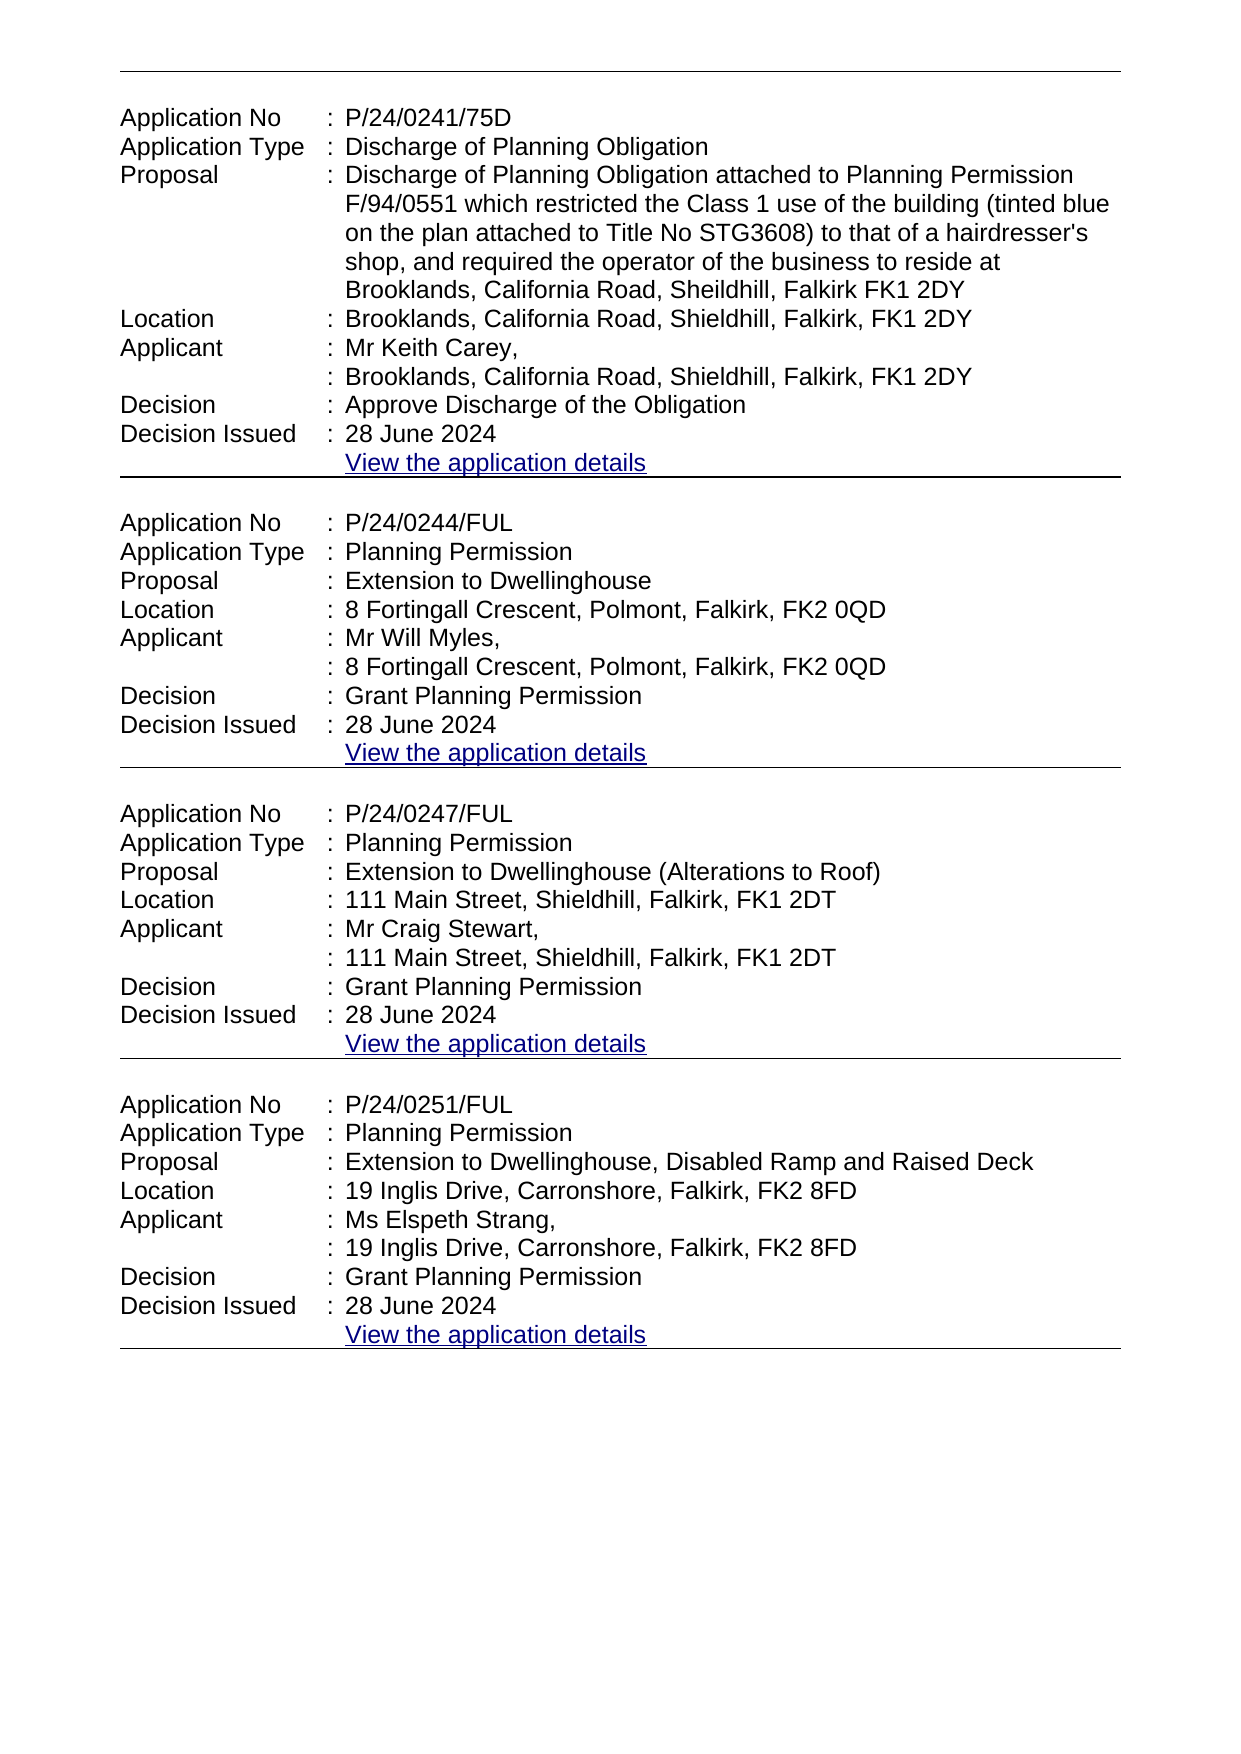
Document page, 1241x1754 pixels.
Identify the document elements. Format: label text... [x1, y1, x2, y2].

text : Brooklands, California Road, Shieldhill, Falkirk, FK1 2DY [120, 361, 1121, 390]
text : 111 Main Street, Shieldhill, Falkirk, FK1 2DT [120, 943, 1121, 971]
text Decision Issued : 28 June 2024 [120, 419, 1121, 448]
text Application Type : Planning Permission [120, 828, 1121, 856]
text Location : 111 Main Street, Shieldhill, Falkirk, FK1 2DT [120, 885, 1121, 914]
text Location : 19 Inglis Drive, Carronshore, Falkirk, FK2 8FD [120, 1176, 1121, 1204]
text View the application details [120, 1029, 1121, 1058]
text Decision : Approve Discharge of the Obligation [120, 390, 1121, 419]
text View the application details [120, 738, 1121, 767]
text Applicant : Ms Elspeth Strang, [120, 1204, 1121, 1233]
text Decision Issued : 28 June 2024 [120, 1291, 1121, 1319]
text View the application details [120, 448, 1121, 476]
text shop, and required the operator of the business to reside at [120, 246, 1121, 275]
text View the application details [120, 1319, 1121, 1348]
text Application Type : Planning Permission [120, 1118, 1121, 1147]
text Location : 8 Fortingall Crescent, Polmont, Falkirk, FK2 0QD [120, 594, 1121, 623]
text Location : Brooklands, California Road, Shieldhill, Falkirk, FK1 2DY [120, 304, 1121, 333]
text on the plan attached to Title No STG3608) to that of a hairdresser's [120, 218, 1121, 246]
text Applicant : Mr Craig Stewart, [120, 914, 1121, 943]
text F/94/0551 which restricted the Class 1 use of the building (tinted blue [120, 189, 1121, 218]
text Application Type : Planning Permission [120, 537, 1121, 566]
text Decision : Grant Planning Permission [120, 681, 1121, 709]
text Decision : Grant Planning Permission [120, 971, 1121, 1000]
text Application No : P/24/0251/FUL [120, 1089, 1121, 1118]
text Decision : Grant Planning Permission [120, 1262, 1121, 1291]
text : 8 Fortingall Crescent, Polmont, Falkirk, FK2 0QD [120, 652, 1121, 681]
text Decision Issued : 28 June 2024 [120, 709, 1121, 738]
text Proposal : Extension to Dwellinghouse, Disabled Ramp and Raised Deck [120, 1147, 1121, 1176]
text Proposal : Discharge of Planning Obligation attached to Planning Permission [120, 160, 1121, 189]
text Application No : P/24/0247/FUL [120, 799, 1121, 828]
text : 19 Inglis Drive, Carronshore, Falkirk, FK2 8FD [120, 1233, 1121, 1262]
text Application Type : Discharge of Planning Obligation [120, 131, 1121, 160]
text Decision Issued : 28 June 2024 [120, 1000, 1121, 1029]
text Proposal : Extension to Dwellinghouse [120, 566, 1121, 594]
text Application No : P/24/0244/FUL [120, 508, 1121, 537]
text Applicant : Mr Keith Carey, [120, 333, 1121, 361]
text Proposal : Extension to Dwellinghouse (Alterations to Roof) [120, 856, 1121, 885]
text Brooklands, California Road, Sheildhill, Falkirk FK1 2DY [120, 275, 1121, 304]
text Applicant : Mr Will Myles, [120, 623, 1121, 652]
text Application No : P/24/0241/75D [120, 103, 1121, 131]
